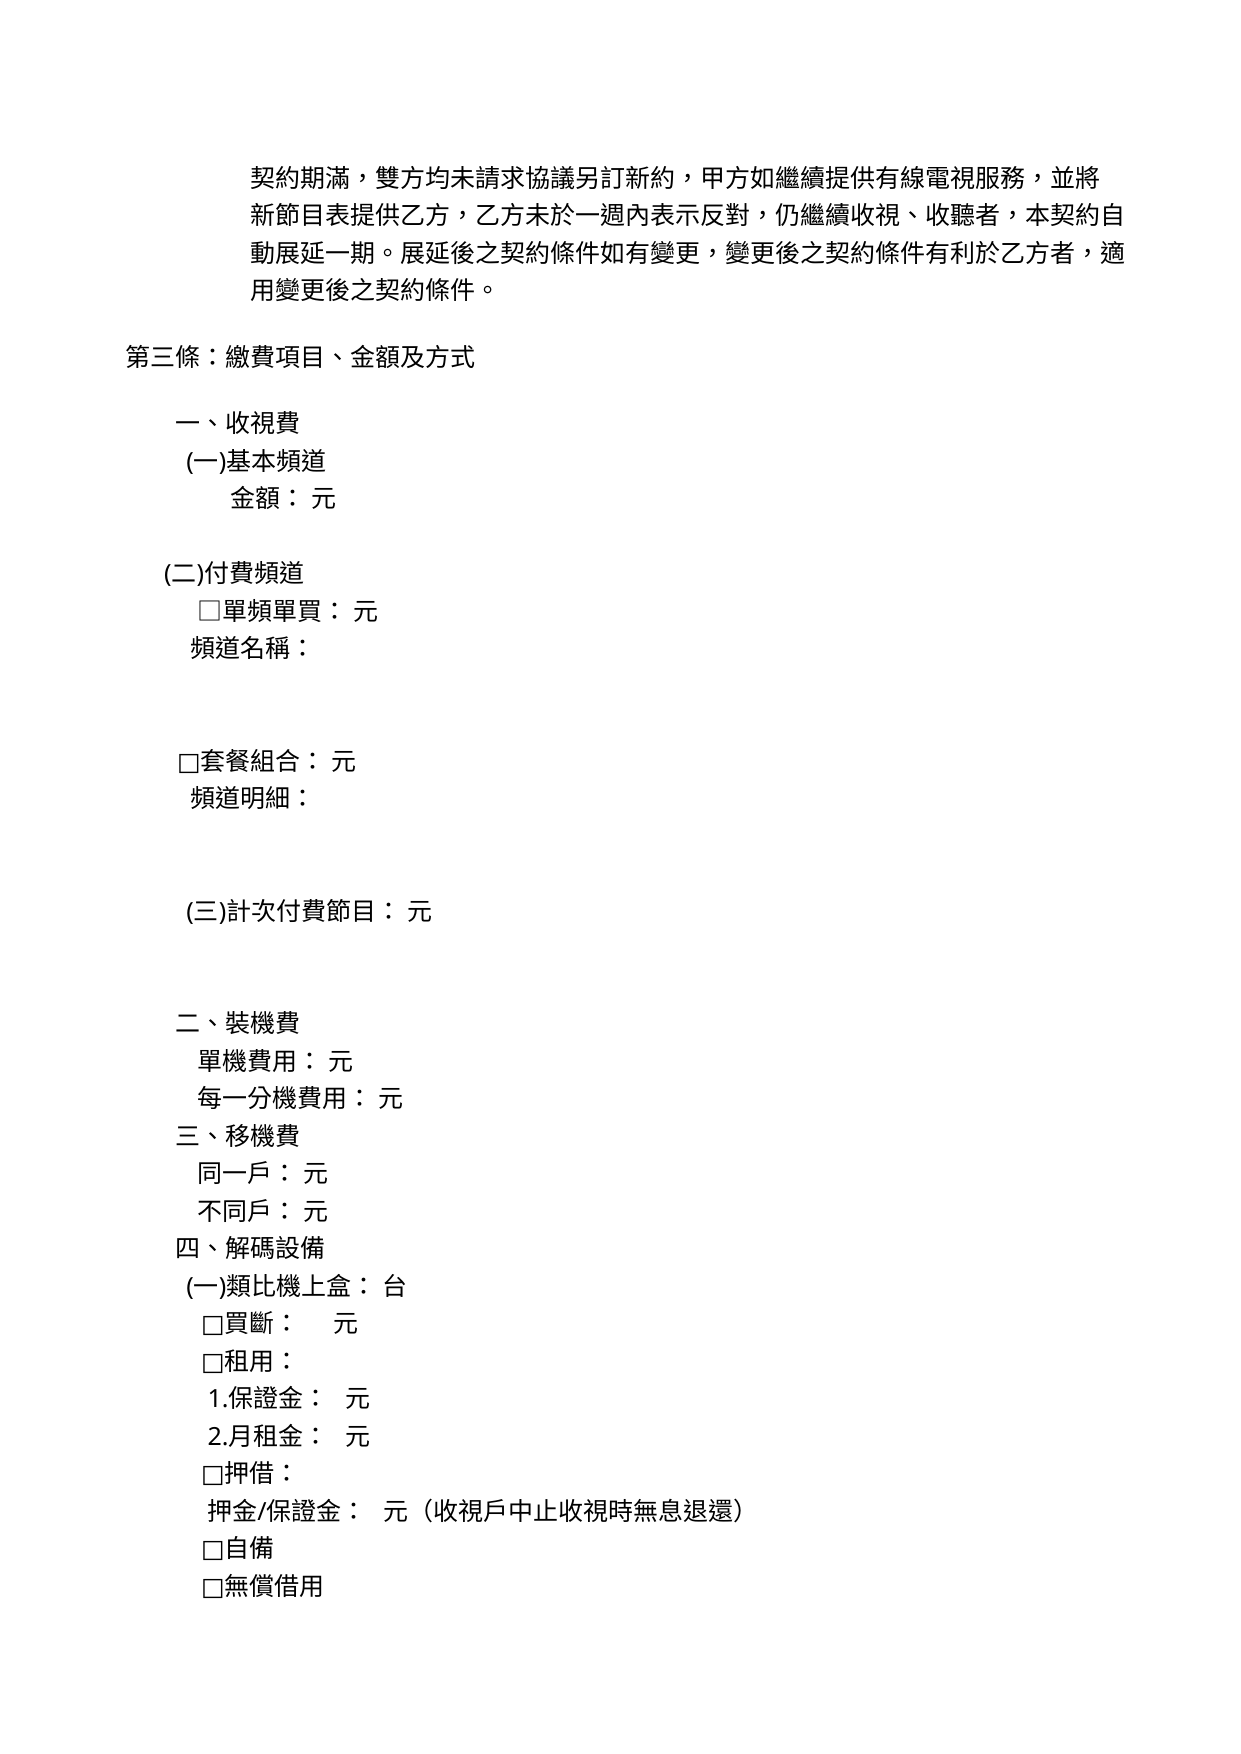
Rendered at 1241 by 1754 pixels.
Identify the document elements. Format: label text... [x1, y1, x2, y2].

text 單機費用： 元 [125, 1041, 1125, 1078]
text 2.月租金： 元 [175, 1416, 1125, 1453]
text □買斷： 元 [125, 1303, 1125, 1341]
text □押借： [125, 1453, 1125, 1491]
text 四、解碼設備 [125, 1228, 1125, 1266]
text 三、移機費 [125, 1116, 1125, 1153]
text 1.保證金： 元 [175, 1378, 1125, 1416]
text 一、收視費 [125, 403, 1125, 441]
text 押金/保證金： 元（收視戶中止收視時無息退還） [125, 1491, 1125, 1528]
text (三)計次付費節目： 元 [125, 891, 1125, 928]
text □單頻單買： 元 [125, 591, 1125, 628]
text 每一分機費用： 元 [125, 1078, 1125, 1116]
text (一)基本頻道 [125, 441, 1125, 478]
text □無償借用 [125, 1566, 1125, 1603]
text 頻道名稱： [125, 628, 1125, 666]
text 契約期滿，雙方均未請求協議另訂新約，甲方如繼續提供有線電視服務，並將新節目表提供乙方，乙方未於一週內表示反對，仍繼續收視、收聽者，本契約自動展延一期。展延後之契約條件如有變更，變更後之契約條件有利於乙方者，適用變更後之契約條件。 [250, 157, 1125, 307]
text (二)付費頻道 [125, 553, 1125, 591]
text (一)類比機上盒： 台 [125, 1266, 1125, 1303]
text □租用： [125, 1341, 1125, 1378]
text 金額： 元 [200, 478, 1125, 516]
text 頻道明細： [125, 778, 1125, 816]
text 同一戶： 元 [125, 1153, 1125, 1191]
text □自備 [125, 1528, 1125, 1566]
text 第三條：繳費項目、金額及方式 [125, 337, 1125, 374]
text 二、裝機費 [125, 1003, 1125, 1041]
text 不同戶： 元 [125, 1191, 1125, 1228]
text □套餐組合： 元 [125, 741, 1125, 778]
